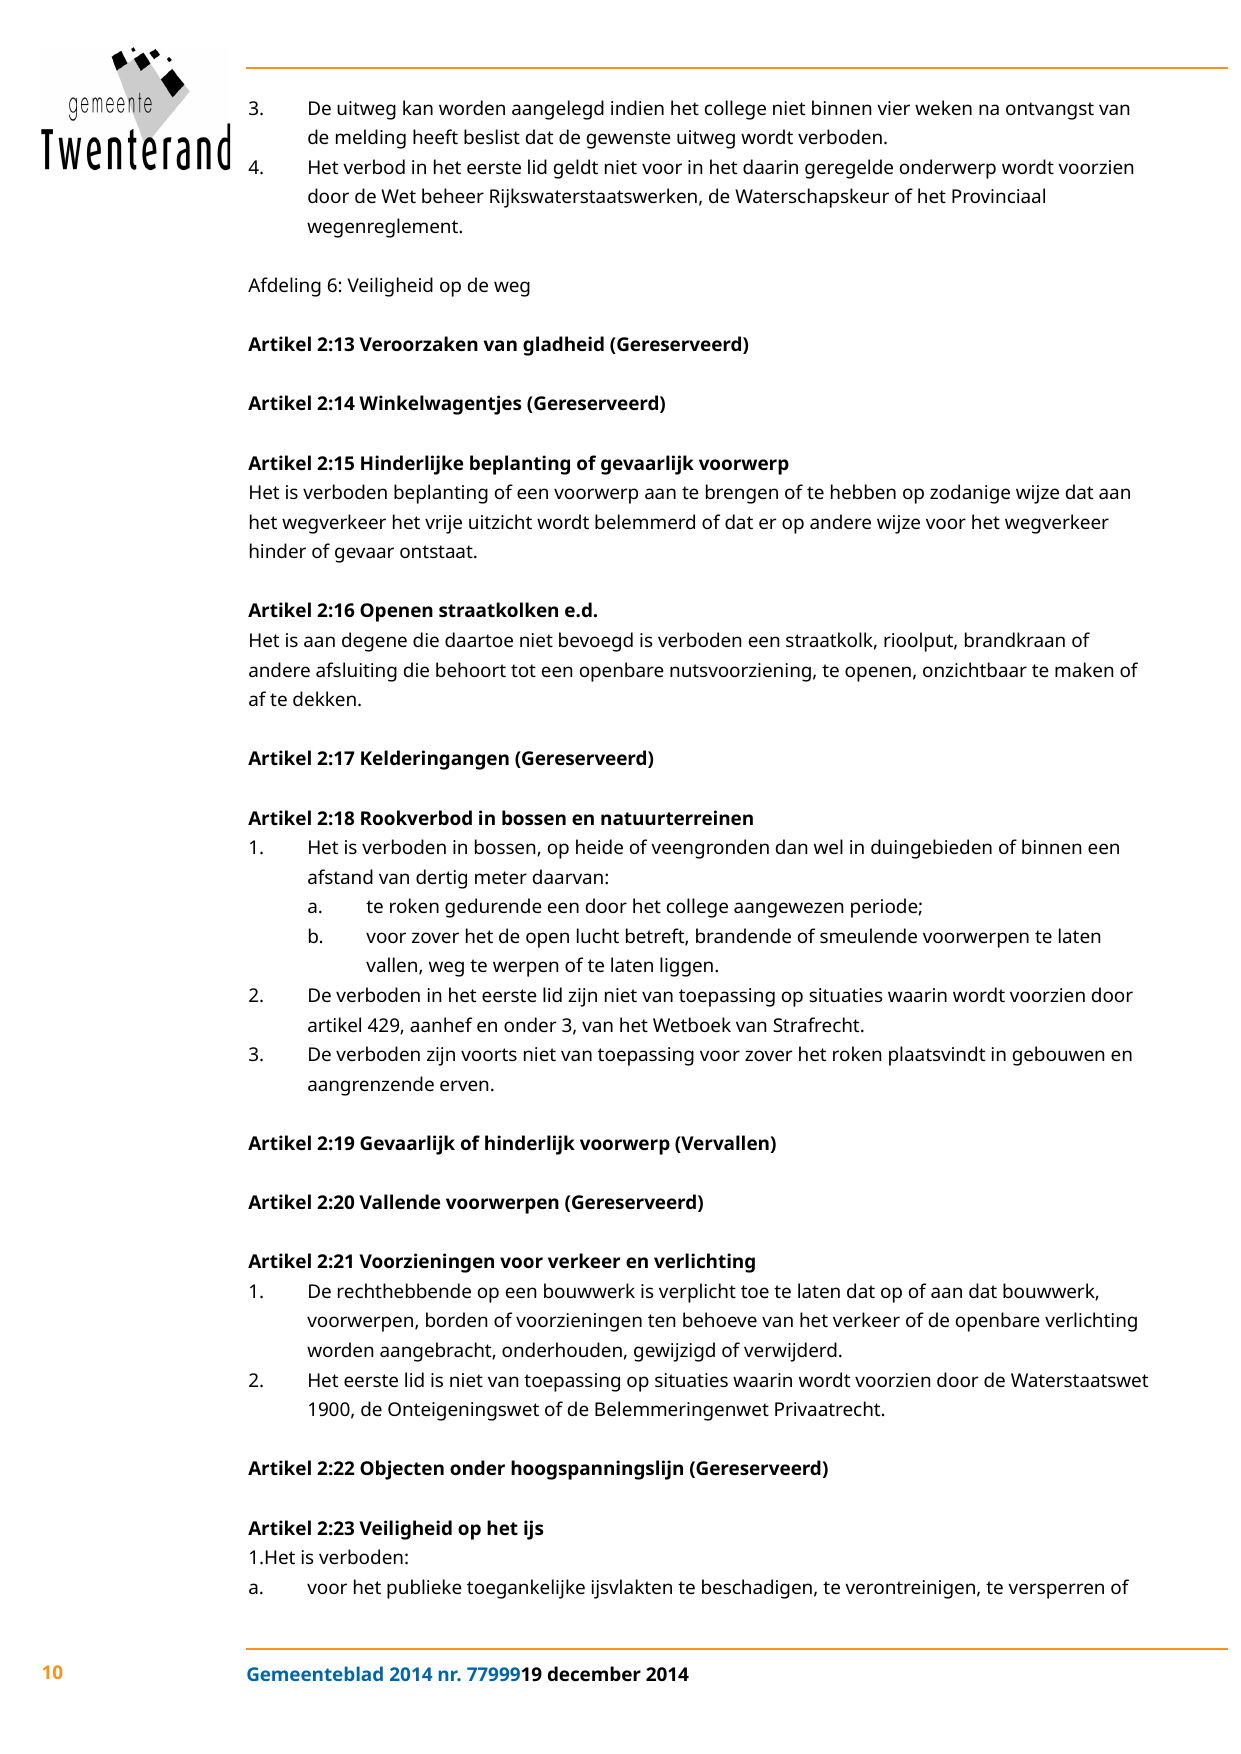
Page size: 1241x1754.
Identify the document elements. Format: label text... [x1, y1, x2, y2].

text Afdeling 6: Veiligheid op de weg [248, 272, 1152, 298]
text Artikel 2:14 Winkelwagentjes (Gereserveerd) [248, 391, 1152, 416]
text Artikel 2:13 Veroorzaken van gladheid (Gereserveerd) [248, 331, 1152, 357]
text Artikel 2:18 Rookverbod in bossen en natuurterreinen [248, 805, 1152, 831]
list De verboden zijn voorts niet van toepassing voor zover het roken plaatsvindt in gebouwen en aangrenzende erven. [248, 1041, 1152, 1097]
picture [41, 47, 231, 172]
text Artikel 2:22 Objecten onder hoogspanningslijn (Gereserveerd) [248, 1456, 1152, 1481]
text Artikel 2:16 Openen straatkolken e.d. [248, 598, 1152, 623]
text Het is aan degene die daartoe niet bevoegd is verboden een straatkolk, rioolput, brandkraan of andere afsluiting die behoort tot een openbare nutsvoorziening, te openen, onzichtbaar te maken of af te dekken. [248, 627, 1152, 712]
list voor zover het de open lucht betreft, brandende of smeulende voorwerpen te laten vallen, weg te werpen of te laten liggen. [307, 923, 1152, 978]
list Het is verboden in bossen, op heide of veengronden dan wel in duingebieden of binnen een afstand van dertig meter daarvan: [248, 834, 1152, 890]
text Artikel 2:19 Gevaarlijk of hinderlijk voorwerp (Vervallen) [248, 1130, 1152, 1156]
list Het eerste lid is niet van toepassing op situaties waarin wordt voorzien door de Waterstaatswet 1900, de Onteigeningswet of de Belemmeringenwet Privaatrecht. [248, 1367, 1152, 1422]
text 1.Het is verboden: [248, 1544, 1152, 1570]
text Artikel 2:20 Vallende voorwerpen (Gereserveerd) [248, 1189, 1152, 1215]
list De verboden in het eerste lid zijn niet van toepassing op situaties waarin wordt voorzien door artikel 429, aanhef en onder 3, van het Wetboek van Strafrecht. [248, 982, 1152, 1038]
list De uitweg kan worden aangelegd indien het college niet binnen vier weken na ontvangst van de melding heeft beslist dat de gewenste uitweg wordt verboden. [248, 95, 1152, 150]
text Artikel 2:17 Kelderingangen (Gereserveerd) [248, 746, 1152, 771]
list De rechthebbende op een bouwwerk is verplicht toe te laten dat op of aan dat bouwwerk, voorwerpen, borden of voorzieningen ten behoeve van het verkeer of de openbare verlichting worden aangebracht, onderhouden, gewijzigd of verwijderd. [248, 1278, 1152, 1363]
text Artikel 2:15 Hinderlijke beplanting of gevaarlijk voorwerp [248, 450, 1152, 476]
text Het is verboden beplanting of een voorwerp aan te brengen of te hebben op zodanige wijze dat aan het wegverkeer het vrije uitzicht wordt belemmerd of dat er op andere wijze voor het wegverkeer hinder of gevaar ontstaat. [248, 479, 1152, 564]
list Het verbod in het eerste lid geldt niet voor in het daarin geregelde onderwerp wordt voorzien door de Wet beheer Rijkswaterstaatswerken, de Waterschapskeur of het Provinciaal wegenreglement. [248, 154, 1152, 239]
text Artikel 2:21 Voorzieningen voor verkeer en verlichting [248, 1248, 1152, 1274]
list voor het publieke toegankelijke ijsvlakten te beschadigen, te verontreinigen, te versperren of [248, 1574, 1152, 1600]
text Artikel 2:23 Veiligheid op het ijs [248, 1515, 1152, 1541]
list te roken gedurende een door het college aangewezen periode; [307, 893, 1152, 919]
